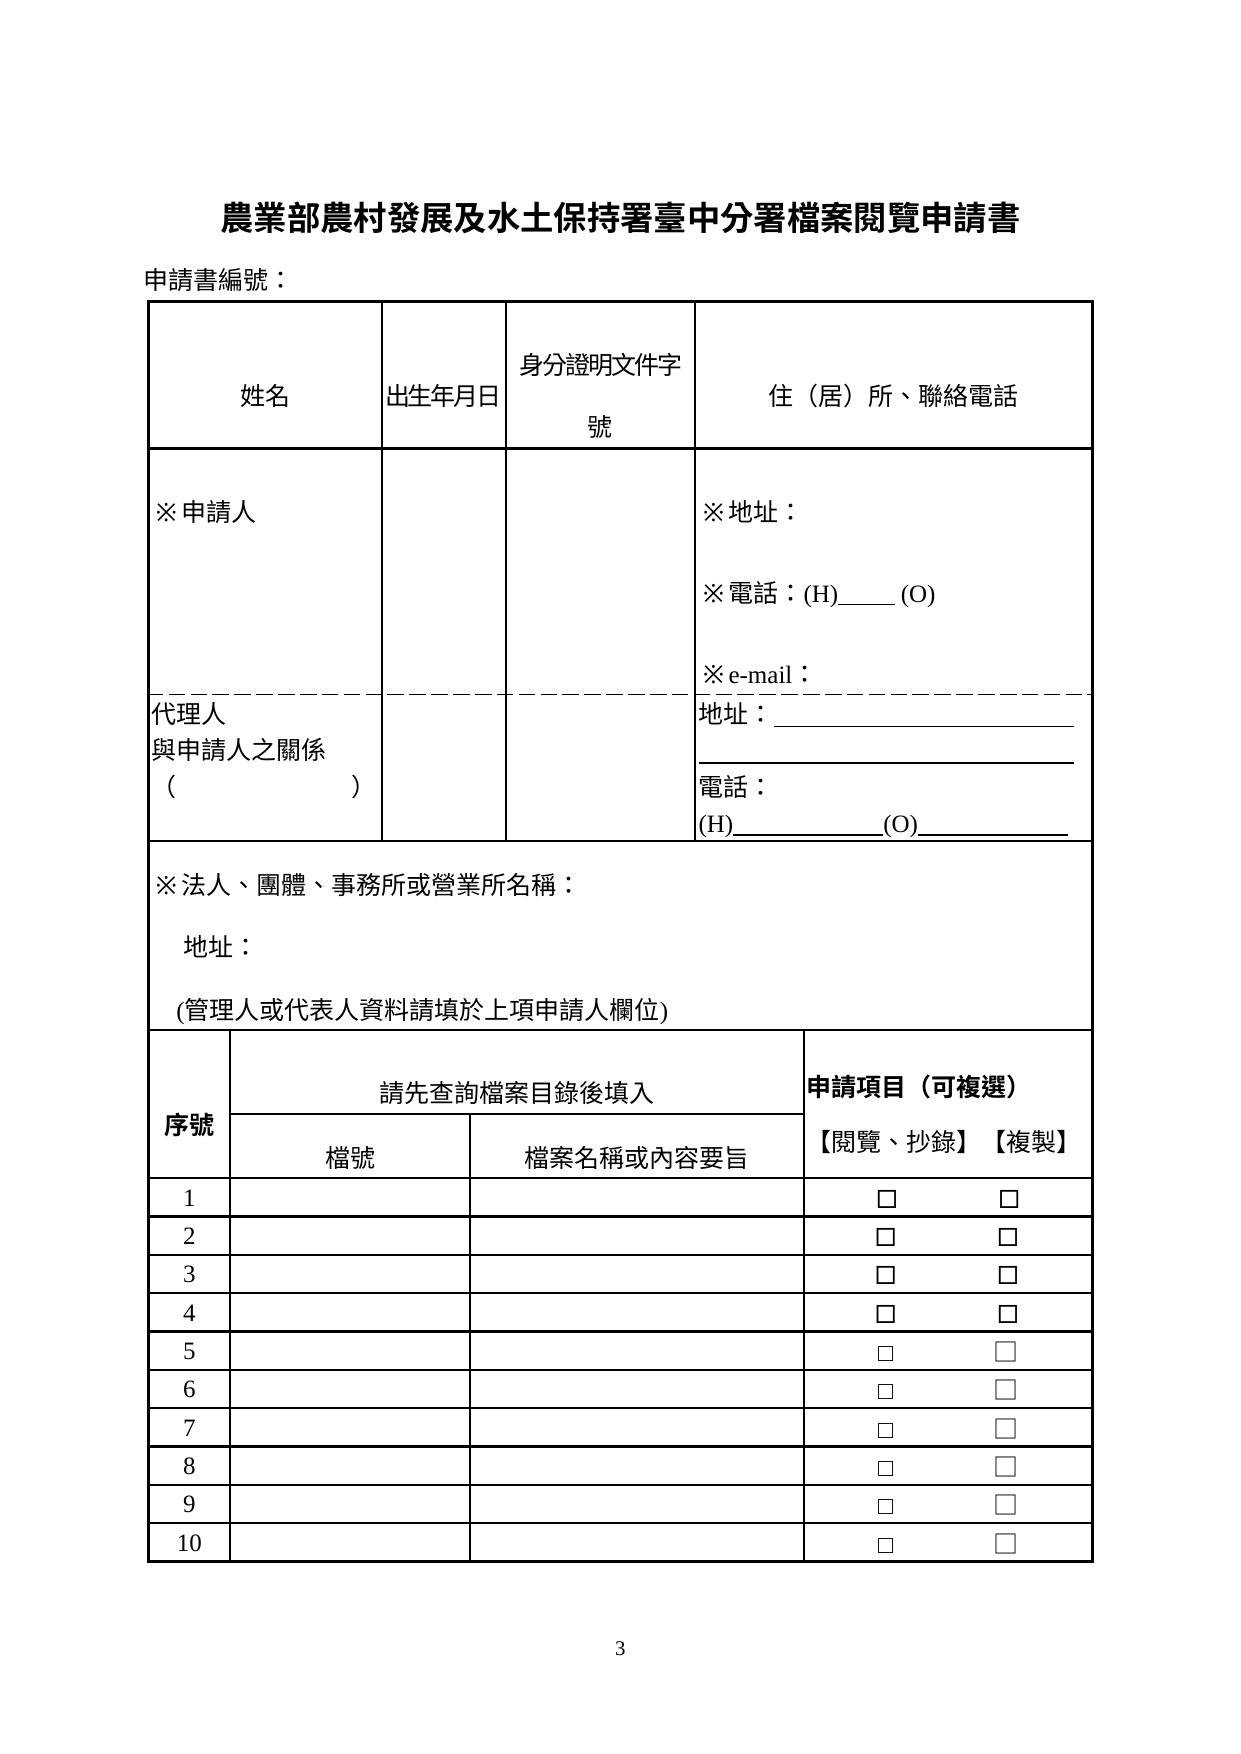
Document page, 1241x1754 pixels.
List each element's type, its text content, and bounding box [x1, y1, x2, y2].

table_cell [231, 1524, 469, 1560]
table_cell [231, 1256, 469, 1292]
table_cell [231, 1409, 469, 1445]
table_cell   [805, 1179, 1091, 1215]
text 申請書編號： [118, 237, 1122, 300]
table_cell 請先查詢檔案目錄後填入 [231, 1031, 803, 1112]
table_header 姓名 [150, 303, 381, 447]
table_cell ※地址： ※電話：(H) (O) ※e-mail： [696, 450, 1091, 693]
table_cell □ □ [805, 1486, 1091, 1522]
table_cell [471, 1448, 803, 1484]
table_cell [231, 1333, 469, 1369]
table_cell [471, 1371, 803, 1407]
table_cell [471, 1179, 803, 1215]
table_cell 2 [150, 1218, 229, 1254]
table_header 出生年月日 [383, 303, 505, 447]
table_cell □ □ [805, 1524, 1091, 1560]
table_cell ※申請人 [150, 450, 381, 693]
table_cell [471, 1218, 803, 1254]
table_cell □ □ [805, 1333, 1091, 1369]
table_cell [231, 1448, 469, 1484]
table_header 身分證明文件字號 [507, 303, 694, 447]
table_cell [471, 1486, 803, 1522]
table_cell 10 [150, 1524, 229, 1560]
text 農業部農村發展及水土保持署臺中分署檔案閱覽申請書 [118, 175, 1122, 237]
table_cell [471, 1333, 803, 1369]
table_cell ※法人、團體、事務所或營業所名稱： 地址： (管理人或代表人資料請填於上項申請人欄位) [150, 842, 1091, 1029]
table_cell □ □ [805, 1371, 1091, 1407]
table_cell □ □ [805, 1448, 1091, 1484]
table_cell 4 [150, 1294, 229, 1330]
table_cell [383, 450, 505, 693]
table_cell [471, 1256, 803, 1292]
table_cell 檔案名稱或內容要旨 [471, 1115, 803, 1177]
table_cell   [805, 1218, 1091, 1254]
table_cell 檔號 [231, 1115, 469, 1177]
table_cell [231, 1486, 469, 1522]
table_cell 5 [150, 1333, 229, 1369]
table_cell 1 [150, 1179, 229, 1215]
table_cell 9 [150, 1486, 229, 1522]
table_cell [231, 1294, 469, 1330]
table_cell 地址： 電話： (H) (O) [696, 694, 1091, 839]
table_cell [231, 1218, 469, 1254]
table_cell   [805, 1256, 1091, 1292]
table_header 住（居）所、聯絡電話 [696, 303, 1091, 447]
table_cell 8 [150, 1448, 229, 1484]
table_cell □ □ [805, 1409, 1091, 1445]
table_cell [383, 694, 505, 839]
table_cell [471, 1409, 803, 1445]
table_cell [507, 694, 694, 839]
table_cell [231, 1179, 469, 1215]
table_cell 6 [150, 1371, 229, 1407]
table_cell 序號 [150, 1031, 229, 1177]
table_cell [471, 1524, 803, 1560]
table_cell [471, 1294, 803, 1330]
table_cell [231, 1371, 469, 1407]
table_cell [507, 450, 694, 693]
table_cell 3 [150, 1256, 229, 1292]
table_cell 代理人 與申請人之關係 （ ） [150, 694, 381, 839]
table_cell 申請項目（可複選） 【閱覽、抄錄】【複製】 [805, 1031, 1091, 1177]
table_cell   [805, 1294, 1091, 1330]
table_cell 7 [150, 1409, 229, 1445]
